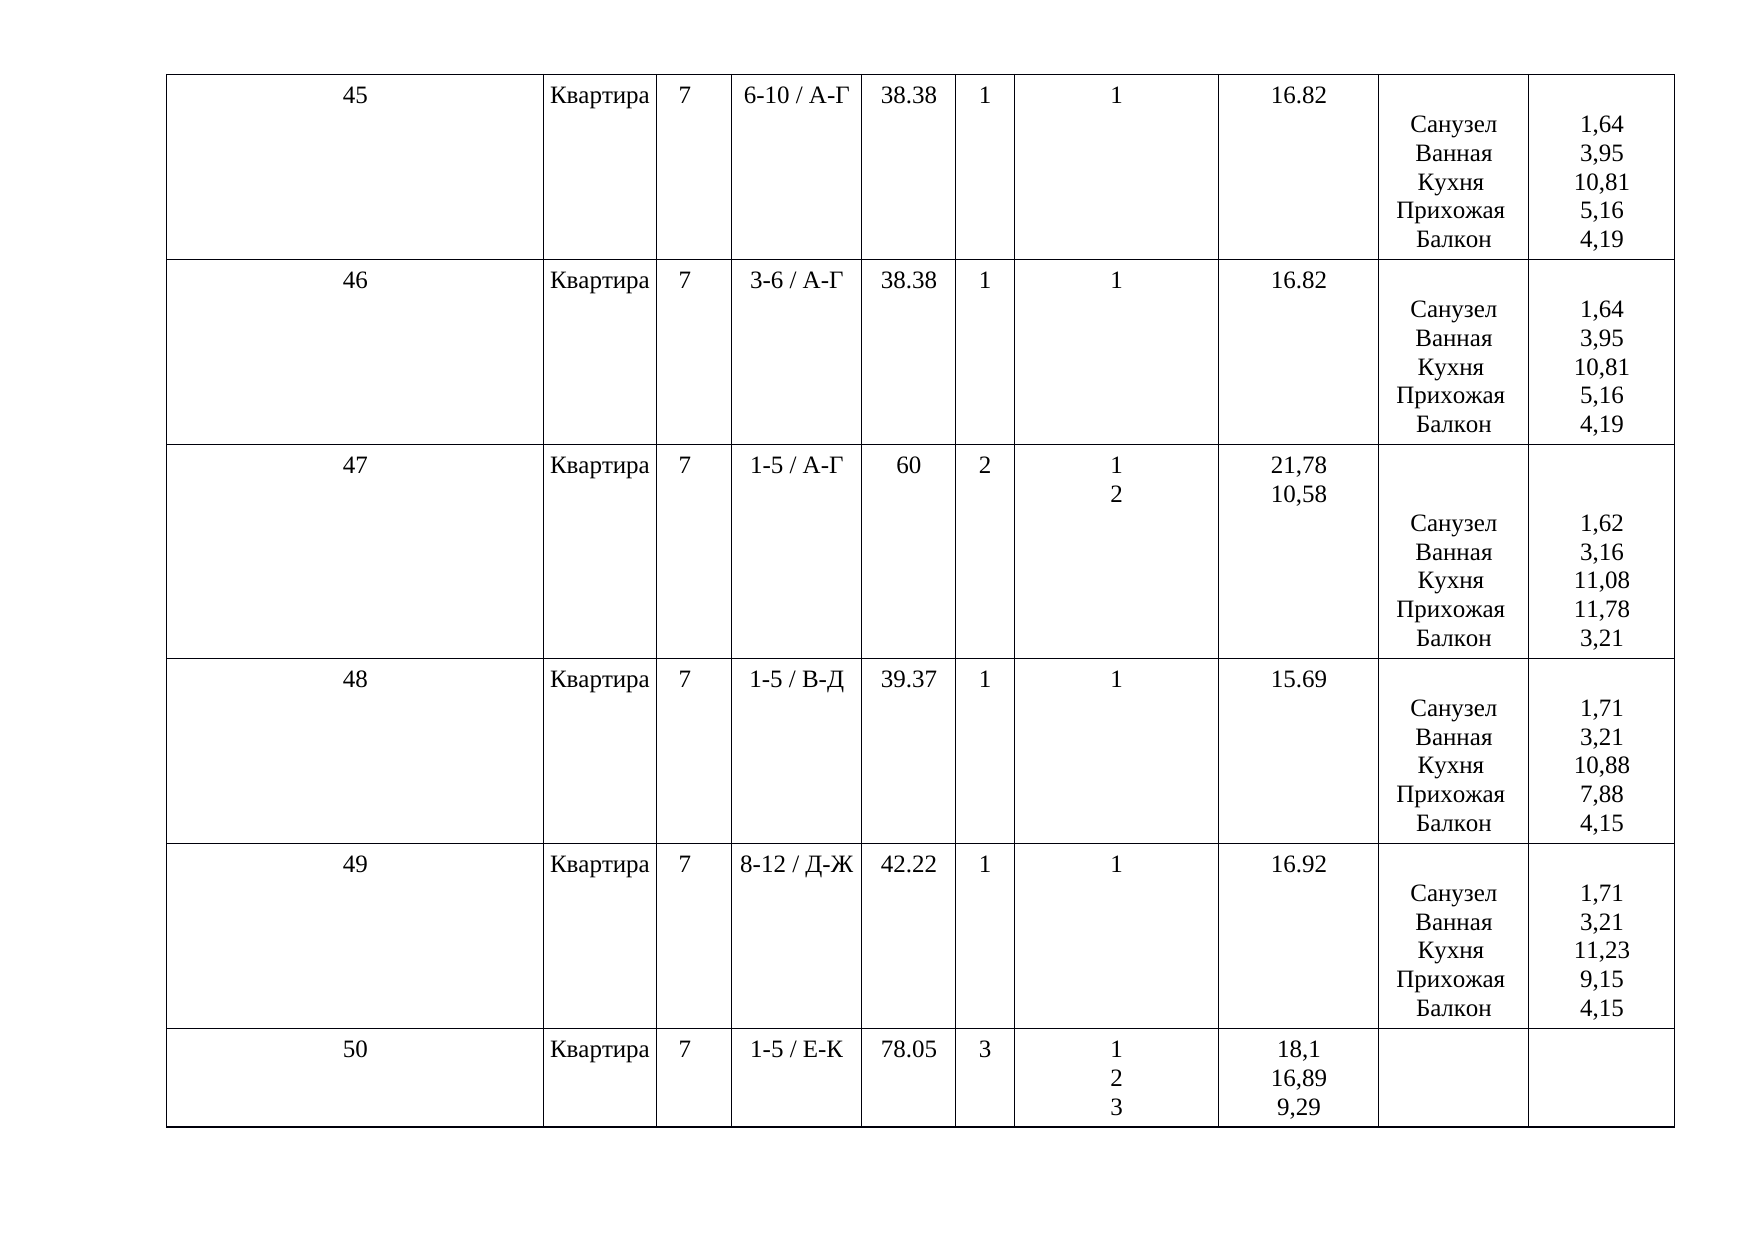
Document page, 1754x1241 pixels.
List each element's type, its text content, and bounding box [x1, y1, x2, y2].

table_cell Квартира [544, 260, 656, 444]
table_cell 8-12 / Д-Ж [732, 844, 861, 1028]
table_cell 1 2 3 [1015, 1029, 1218, 1126]
table_cell 1-5 / А-Г [732, 445, 861, 658]
table_cell 1 [956, 260, 1014, 444]
table_cell 39,37 [862, 659, 955, 843]
table_cell 3 [956, 1029, 1014, 1126]
table_cell 16,92 [1219, 844, 1378, 1028]
table_cell Санузел Ванная Кухня Прихожая Балкон [1379, 75, 1528, 259]
table_cell Санузел Ванная Кухня Прихожая Балкон [1379, 445, 1528, 658]
table_cell Квартира [544, 1029, 656, 1126]
table_cell 1,64 3,95 10,81 5,16 4,19 [1529, 260, 1674, 444]
table_cell 46 [167, 260, 543, 444]
table_cell Санузел Ванная Кухня Прихожая Балкон [1379, 844, 1528, 1028]
table_cell Квартира [544, 75, 656, 259]
table_cell 7 [657, 1029, 731, 1126]
table_cell 1-5 / Е-К [732, 1029, 861, 1126]
table_cell Квартира [544, 844, 656, 1028]
table_cell Квартира [544, 445, 656, 658]
table_cell 1 [956, 844, 1014, 1028]
table_cell 42,22 [862, 844, 955, 1028]
table_cell 7 [657, 659, 731, 843]
table_cell Санузел Ванная Кухня Прихожая Балкон [1379, 260, 1528, 444]
table_cell 50 [167, 1029, 543, 1126]
table_cell 16,82 [1219, 260, 1378, 444]
table_cell 18,1 16,89 9,29 [1219, 1029, 1378, 1126]
table_cell 45 [167, 75, 543, 259]
table_cell 1 [1015, 844, 1218, 1028]
table_cell 7 [657, 260, 731, 444]
table_cell 1 [1015, 75, 1218, 259]
table_cell 21,78 10,58 [1219, 445, 1378, 658]
table_cell 1-5 / В-Д [732, 659, 861, 843]
table_cell 1 2 [1015, 445, 1218, 658]
table_cell Квартира [544, 659, 656, 843]
table_cell 1,71 3,21 10,88 7,88 4,15 [1529, 659, 1674, 843]
table_cell 49 [167, 844, 543, 1028]
table_cell 3-6 / А-Г [732, 260, 861, 444]
table_cell 6-10 / А-Г [732, 75, 861, 259]
table_cell 15,69 [1219, 659, 1378, 843]
table_cell Санузел Ванная Кухня Прихожая Балкон [1379, 659, 1528, 843]
table_cell 7 [657, 844, 731, 1028]
table_cell 38,38 [862, 75, 955, 259]
table_cell 1 [956, 75, 1014, 259]
table_cell 1,71 3,21 11,23 9,15 4,15 [1529, 844, 1674, 1028]
table_cell 1 [1015, 260, 1218, 444]
table_cell [1379, 1029, 1528, 1126]
table_cell 47 [167, 445, 543, 658]
table_cell 1,62 3,16 11,08 11,78 3,21 [1529, 445, 1674, 658]
table_cell 38,38 [862, 260, 955, 444]
table_cell 78,05 [862, 1029, 955, 1126]
table_cell [1529, 1029, 1674, 1126]
table_cell 2 [956, 445, 1014, 658]
table_cell 1 [956, 659, 1014, 843]
table_cell 1 [1015, 659, 1218, 843]
table_cell 1,64 3,95 10,81 5,16 4,19 [1529, 75, 1674, 259]
table_cell 7 [657, 445, 731, 658]
table_cell 48 [167, 659, 543, 843]
table_cell 60 [862, 445, 955, 658]
table_cell 16,82 [1219, 75, 1378, 259]
table_cell 7 [657, 75, 731, 259]
